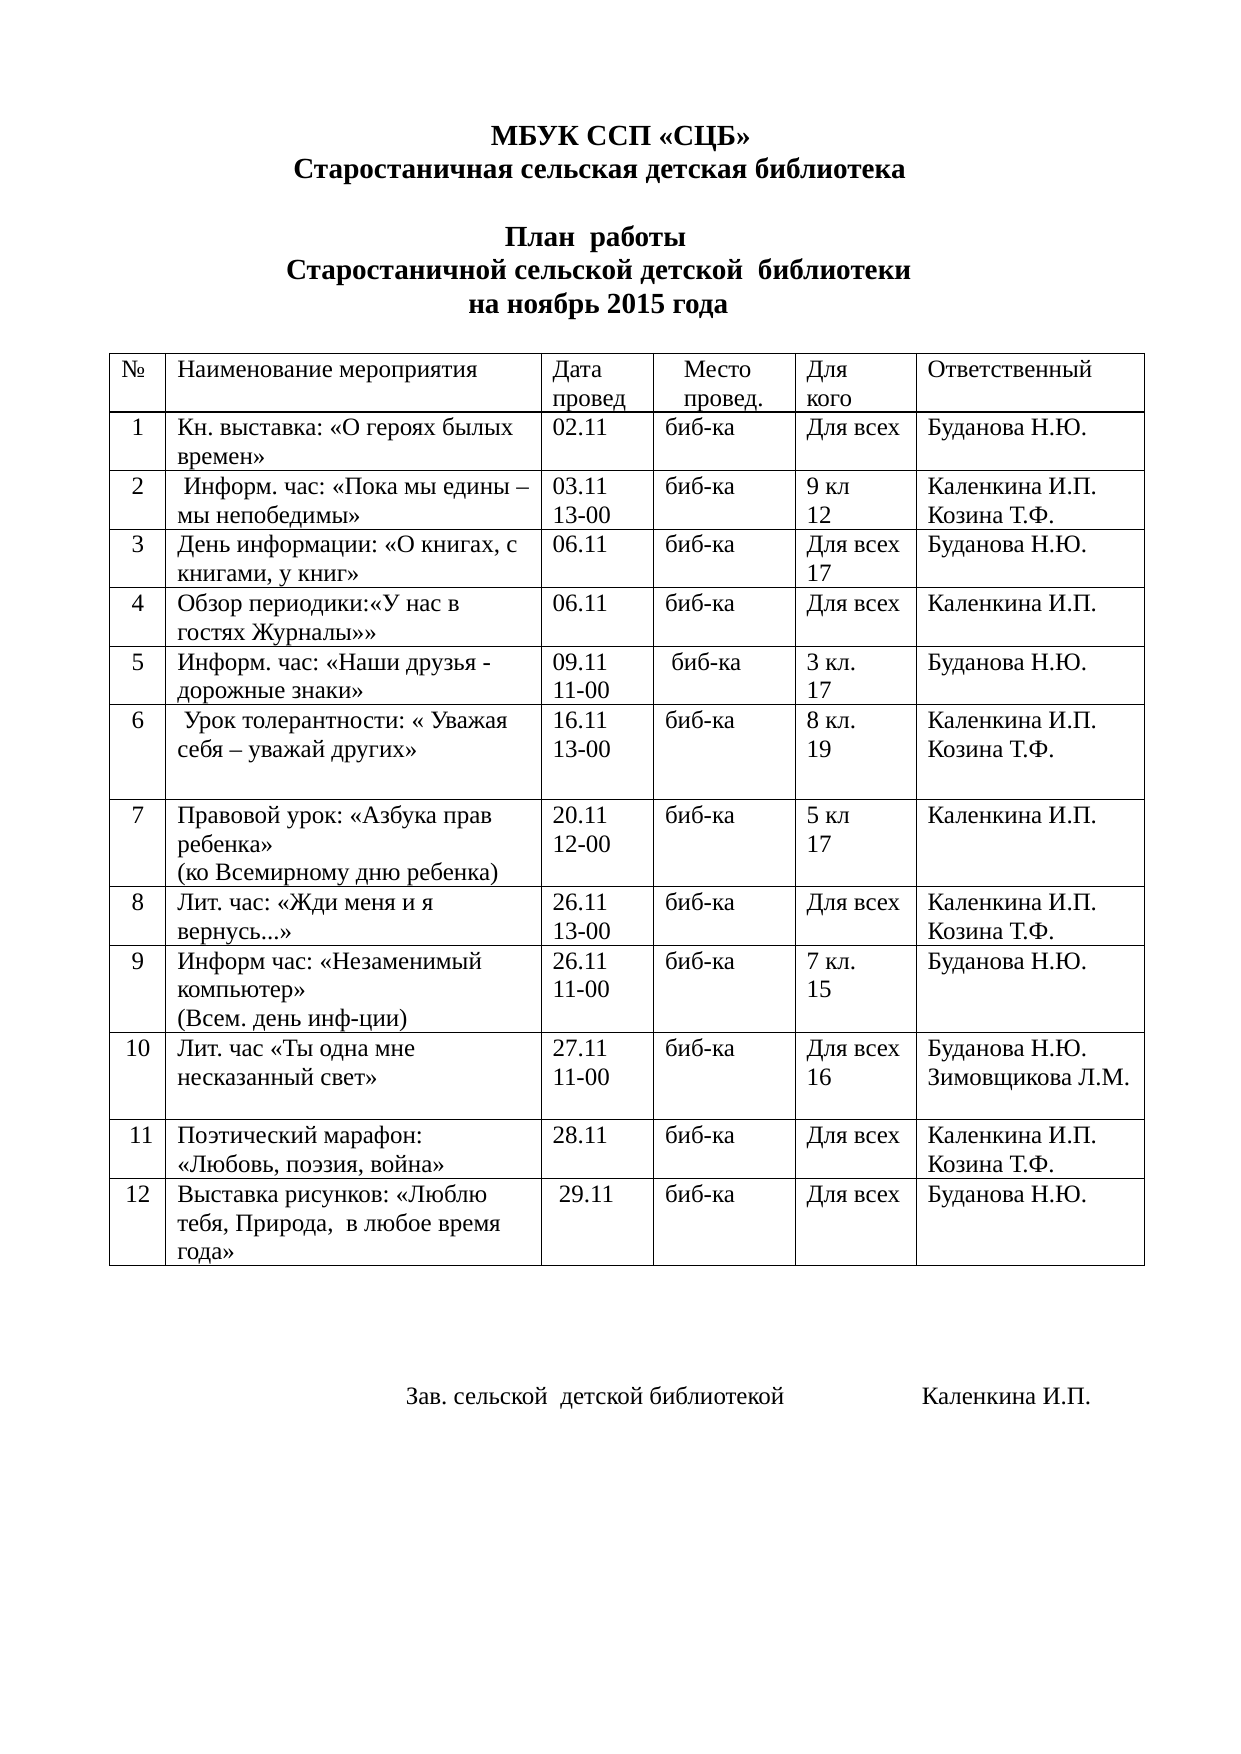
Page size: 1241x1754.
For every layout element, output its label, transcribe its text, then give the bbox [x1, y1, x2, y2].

table_cell Буданова Н.Ю. [917, 1179, 1144, 1265]
table_cell 27.11 11-00 [542, 1033, 653, 1119]
table_cell 12 [110, 1179, 165, 1265]
table_cell Каленкина И.П. [917, 800, 1144, 886]
table_cell 1 [110, 413, 165, 470]
table_cell 9 [110, 946, 165, 1032]
table_cell Кн. выставка: «О героях былых времен» [166, 413, 541, 470]
table_header Для кого [796, 354, 916, 411]
table_header Ответственный [917, 354, 1144, 411]
table_cell Буданова Н.Ю. [917, 530, 1144, 587]
table_cell 20.11 12-00 [542, 800, 653, 886]
table_cell Для всех [796, 1179, 916, 1265]
table_cell День информации: «О книгах, с книгами, у книг» [166, 530, 541, 587]
table_cell биб-ка [654, 946, 795, 1032]
table_cell Информ. час: «Наши друзья - дорожные знаки» [166, 647, 541, 704]
table_cell биб-ка [654, 1179, 795, 1265]
table_cell Лит. час: «Жди меня и я вернусь...» [166, 887, 541, 945]
table_cell Выставка рисунков: «Люблю тебя, Природа, в любое время года» [166, 1179, 541, 1265]
table_cell Для всех 16 [796, 1033, 916, 1119]
table_cell 03.11 13-00 [542, 471, 653, 528]
table_cell Правовой урок: «Азбука прав ребенка» (ко Всемирному дню ребенка) [166, 800, 541, 886]
text МБУК ССП «СЦБ» [118, 118, 1122, 152]
text Старостаничная сельская детская библиотека [118, 152, 1122, 185]
table_cell биб-ка [654, 1120, 795, 1178]
table_cell Буданова Н.Ю. [917, 946, 1144, 1032]
table_cell 06.11 [542, 588, 653, 646]
text План работы [118, 219, 1122, 252]
table_cell Для всех [796, 588, 916, 646]
table_cell Каленкина И.П. Козина Т.Ф. [917, 1120, 1144, 1178]
table_cell Поэтический марафон: «Любовь, поэзия, война» [166, 1120, 541, 1178]
table_cell 29.11 [542, 1179, 653, 1265]
table_cell 26.11 13-00 [542, 887, 653, 945]
table_cell 09.11 11-00 [542, 647, 653, 704]
table_cell Буданова Н.Ю. [917, 647, 1144, 704]
table_header Место провед. [654, 354, 795, 411]
table_cell Буданова Н.Ю. Зимовщикова Л.М. [917, 1033, 1144, 1119]
table_header № [110, 354, 165, 411]
table_cell 7 [110, 800, 165, 886]
table_cell 06.11 [542, 530, 653, 587]
table_cell 11 [110, 1120, 165, 1178]
table_cell 5 [110, 647, 165, 704]
table_cell биб-ка [654, 705, 795, 799]
table_cell Лит. час «Ты одна мне несказанный свет» [166, 1033, 541, 1119]
table_cell Каленкина И.П. Козина Т.Ф. [917, 471, 1144, 528]
table_cell 26.11 11-00 [542, 946, 653, 1032]
table_cell Урок толерантности: « Уважая себя – уважай других» [166, 705, 541, 799]
table_cell 02.11 [542, 413, 653, 470]
table_cell 5 кл 17 [796, 800, 916, 886]
table_header Дата провед [542, 354, 653, 411]
table_cell 16.11 13-00 [542, 705, 653, 799]
table_cell Информ. час: «Пока мы едины – мы непобедимы» [166, 471, 541, 528]
table_cell Обзор периодики:«У нас в гостях Журналы»» [166, 588, 541, 646]
table_cell Буданова Н.Ю. [917, 413, 1144, 470]
table_cell 3 кл. 17 [796, 647, 916, 704]
table_cell 28.11 [542, 1120, 653, 1178]
table_cell Информ час: «Незаменимый компьютер» (Всем. день инф-ции) [166, 946, 541, 1032]
table_cell 8 кл. 19 [796, 705, 916, 799]
table_cell Для всех [796, 887, 916, 945]
table_cell биб-ка [654, 413, 795, 470]
text на ноябрь 2015 года [118, 286, 1122, 319]
table_header Наименование мероприятия [166, 354, 541, 411]
table_cell 10 [110, 1033, 165, 1119]
text Старостаничной сельской детской библиотеки [118, 252, 1122, 286]
table_cell Для всех [796, 413, 916, 470]
table_cell биб-ка [654, 647, 795, 704]
table_cell 4 [110, 588, 165, 646]
table_cell Для всех 17 [796, 530, 916, 587]
table_cell 9 кл 12 [796, 471, 916, 528]
table_cell Каленкина И.П. Козина Т.Ф. [917, 887, 1144, 945]
table_cell биб-ка [654, 588, 795, 646]
table_cell 8 [110, 887, 165, 945]
table_cell биб-ка [654, 530, 795, 587]
table_cell 2 [110, 471, 165, 528]
text Зав. сельской детской библиотекой Каленкина И.П. [118, 1381, 1122, 1410]
table_cell биб-ка [654, 887, 795, 945]
table_cell 7 кл. 15 [796, 946, 916, 1032]
table_cell биб-ка [654, 1033, 795, 1119]
table_cell биб-ка [654, 800, 795, 886]
table_cell биб-ка [654, 471, 795, 528]
table_cell 6 [110, 705, 165, 799]
table_cell Каленкина И.П. Козина Т.Ф. [917, 705, 1144, 799]
table_cell Каленкина И.П. [917, 588, 1144, 646]
table_cell 3 [110, 530, 165, 587]
table_cell Для всех [796, 1120, 916, 1178]
